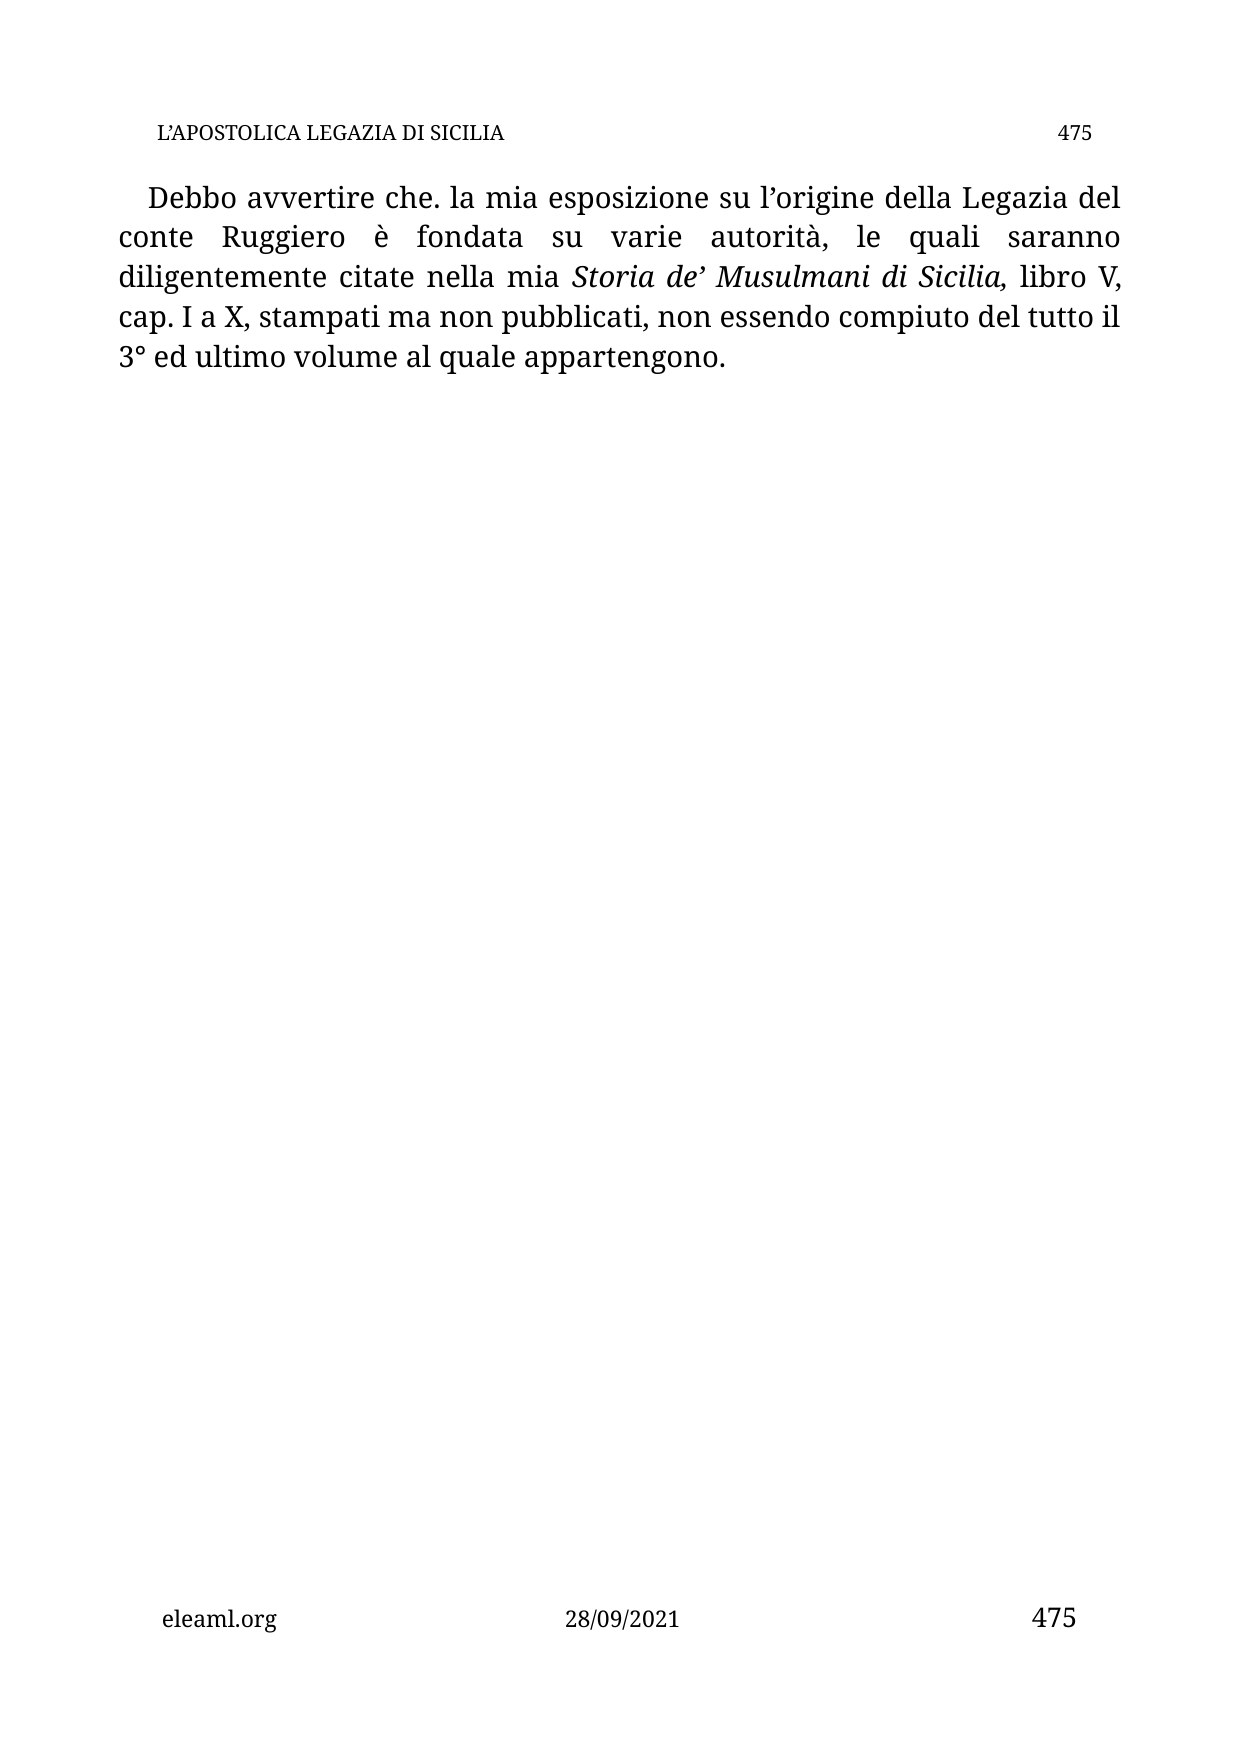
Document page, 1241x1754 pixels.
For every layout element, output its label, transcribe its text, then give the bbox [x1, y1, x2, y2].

text Debbo avvertire che. la mia esposizione su l’origine della Legazia del conte Ruggiero è fondata su varie autorità, le quali saranno diligentemente citate nella mia Storia de’ Musulmani di Sicilia, libro V, cap. I a X, stampati ma non pubblicati, non essendo compiuto del tutto il 3° ed ultimo volume al quale appartengono. [118, 177, 1122, 376]
